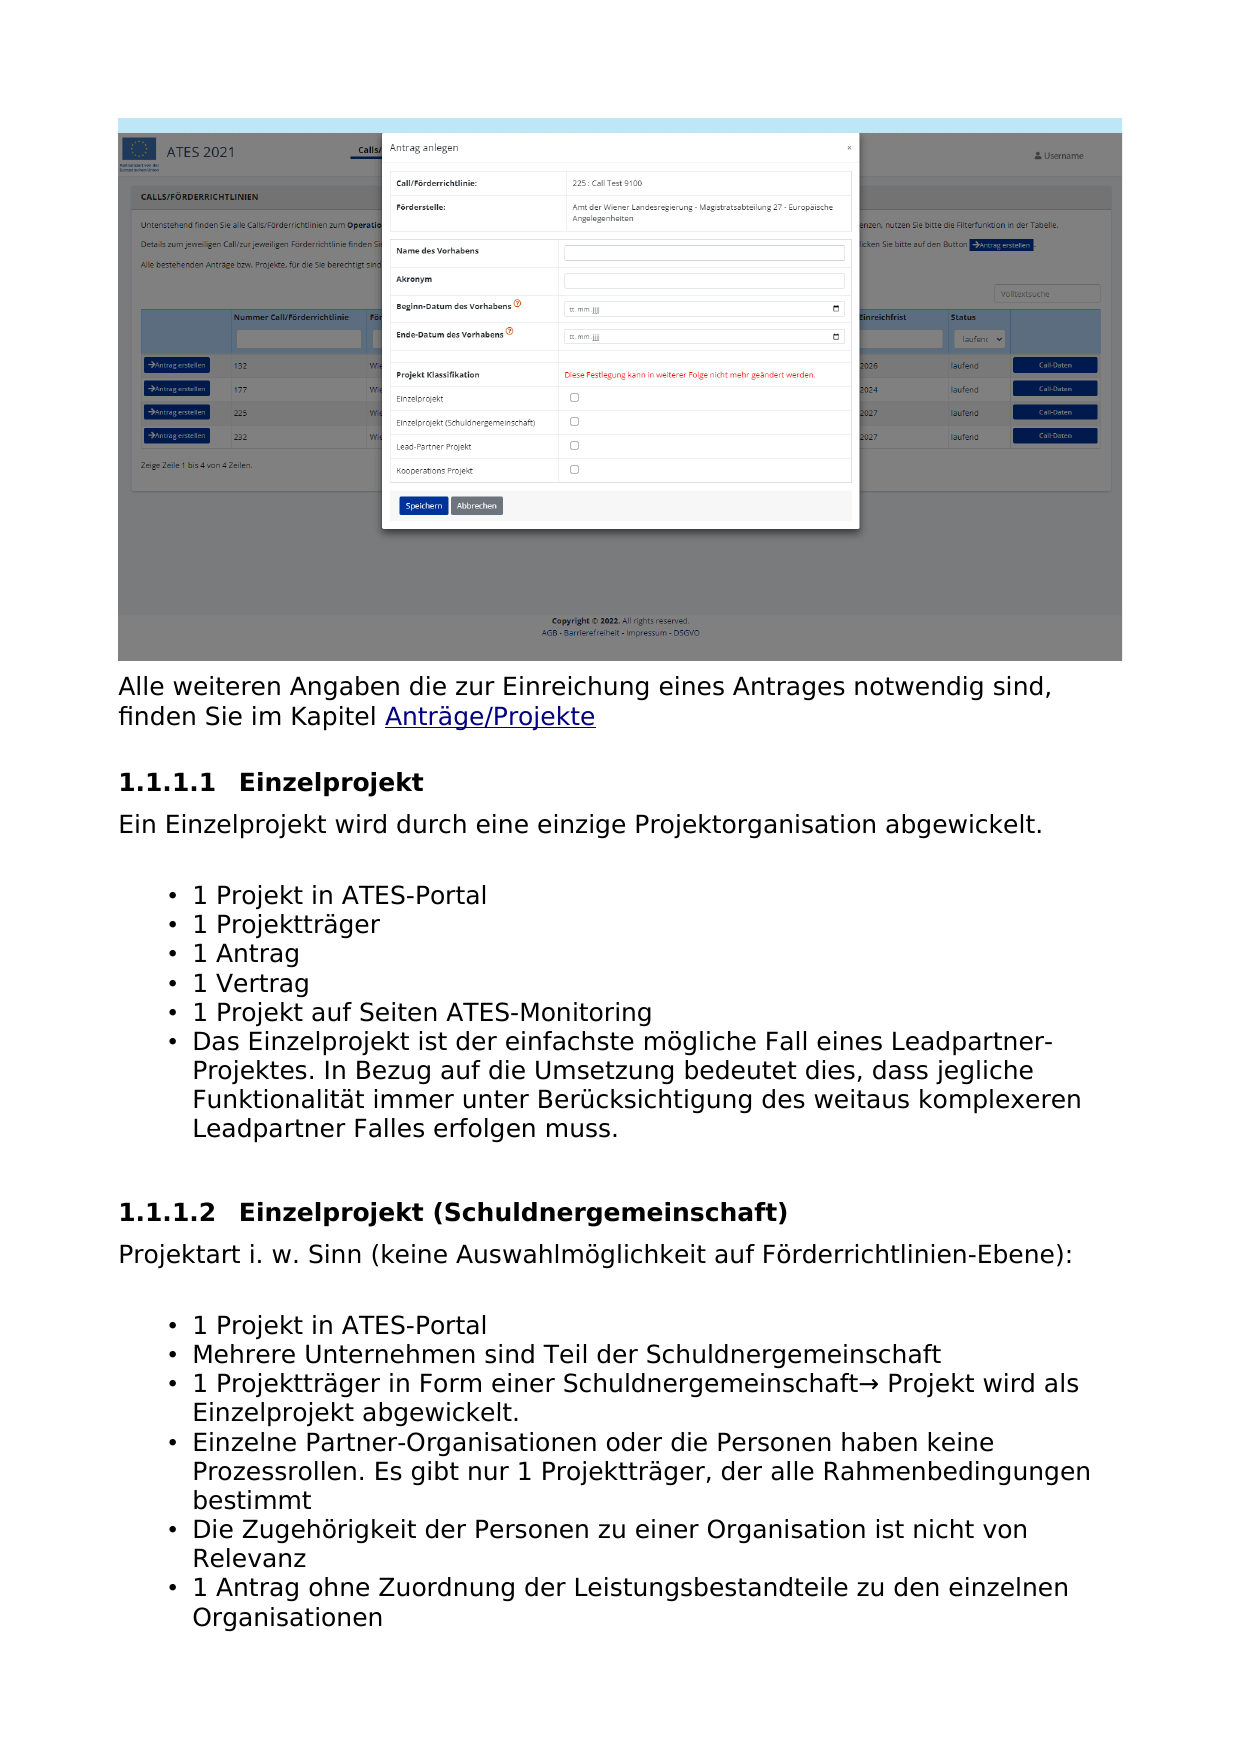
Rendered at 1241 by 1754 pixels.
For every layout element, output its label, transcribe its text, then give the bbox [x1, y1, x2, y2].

list Das Einzelprojekt ist der einfachste mögliche Fall eines Leadpartner-Projektes. In Bezug auf die Umsetzung bedeutet dies, dass jegliche Funktionalität immer unter Berücksichtigung des weitaus komplexeren Leadpartner Falles erfolgen muss. [177, 1027, 1122, 1144]
text Alle weiteren Angaben die zur Einreichung eines Antrages notwendig sind, finden Sie im Kapitel Anträge/Projekte [118, 673, 1122, 731]
text Projektart i. w. Sinn (keine Auswahlmöglichkeit auf Förderrichtlinien-Ebene): [118, 1240, 1122, 1269]
list Die Zugehörigkeit der Personen zu einer Organisation ist nicht von Relevanz [177, 1515, 1122, 1573]
list 1 Projekt in ATES-Portal [177, 881, 1122, 910]
list 1 Antrag ohne Zuordnung der Leistungsbestandteile zu den einzelnen Organisationen [177, 1573, 1122, 1632]
list 1 Projektträger in Form einer Schuldnergemeinschaft→ Projekt wird als Einzelprojekt abgewickelt. [177, 1369, 1122, 1428]
text Ein Einzelprojekt wird durch eine einzige Projektorganisation abgewickelt. [118, 810, 1122, 839]
subtitle Einzelprojekt (Schuldnergemeinschaft) [118, 1198, 1122, 1227]
list 1 Antrag [177, 939, 1122, 969]
picture [118, 118, 1123, 661]
list 1 Projekt auf Seiten ATES-Monitoring [177, 998, 1122, 1027]
list Mehrere Unternehmen sind Teil der Schuldnergemeinschaft [177, 1340, 1122, 1369]
list 1 Projekt in ATES-Portal [177, 1311, 1122, 1340]
subtitle Einzelprojekt [118, 768, 1122, 798]
list 1 Vertrag [177, 969, 1122, 998]
list 1 Projektträger [177, 910, 1122, 939]
list Einzelne Partner-Organisationen oder die Personen haben keine Prozessrollen. Es gibt nur 1 Projektträger, der alle Rahmenbedingungen bestimmt [177, 1428, 1122, 1515]
